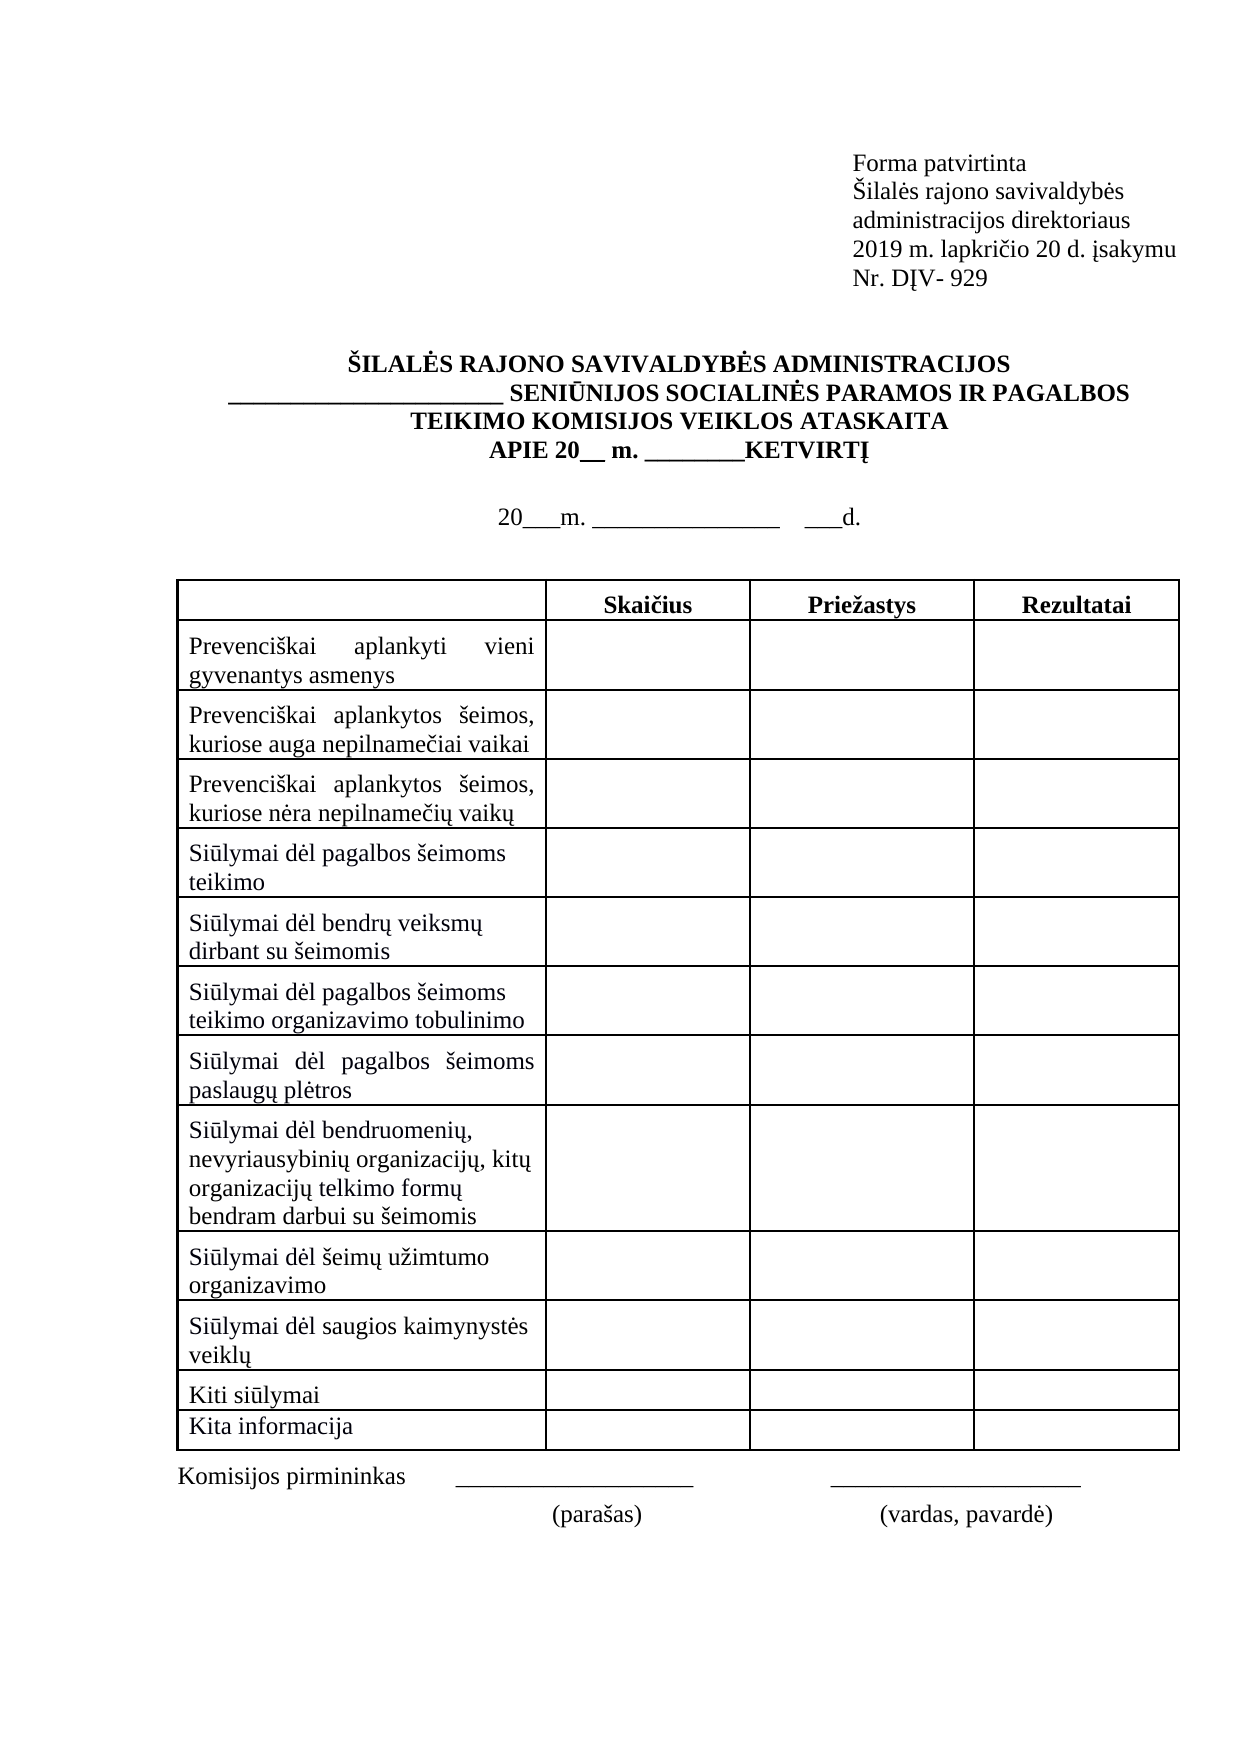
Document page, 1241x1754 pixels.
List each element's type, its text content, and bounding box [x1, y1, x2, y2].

table_cell [751, 1232, 973, 1299]
table_cell Prevenciškai aplankytos šeimos, kuriose nėra nepilnamečių vaikų [179, 760, 545, 827]
table_cell Siūlymai dėl šeimų užimtumo organizavimo [179, 1232, 545, 1299]
text Forma patvirtinta [852, 148, 1181, 176]
table_cell [975, 1371, 1178, 1409]
table_header [179, 581, 545, 619]
table_cell [547, 621, 749, 688]
table_cell [547, 898, 749, 965]
table_cell [751, 829, 973, 896]
text Šilalės rajono savivaldybės [852, 176, 1181, 205]
table_cell [751, 691, 973, 758]
table_cell [751, 967, 973, 1034]
table_cell [547, 760, 749, 827]
table_cell [975, 829, 1178, 896]
table_cell [975, 898, 1178, 965]
table_cell [751, 1301, 973, 1368]
table_cell [975, 1036, 1178, 1103]
table_cell [751, 1106, 973, 1230]
table_cell [547, 1411, 749, 1449]
table_cell [751, 1371, 973, 1409]
text APIE 20__ m. ________KETVIRTĮ [177, 435, 1181, 464]
table_cell [975, 1301, 1178, 1368]
table_header Priežastys [751, 581, 973, 619]
text 2019 m. lapkričio 20 d. įsakymu [852, 234, 1181, 263]
table_cell [975, 1232, 1178, 1299]
text 20___m. _______________ ___d. [177, 502, 1181, 531]
table_cell [547, 691, 749, 758]
table_cell [751, 898, 973, 965]
table_cell Siūlymai dėl pagalbos šeimoms paslaugų plėtros [179, 1036, 545, 1103]
table_cell [751, 1411, 973, 1449]
text Komisijos pirmininkas ___________________ ____________________ [177, 1461, 1181, 1490]
table_cell [975, 691, 1178, 758]
table_cell [547, 1371, 749, 1409]
table_cell [975, 1106, 1178, 1230]
table_cell Siūlymai dėl bendrų veiksmų dirbant su šeimomis [179, 898, 545, 965]
table_cell Siūlymai dėl pagalbos šeimoms teikimo [179, 829, 545, 896]
table_cell [751, 760, 973, 827]
table_header Rezultatai [975, 581, 1178, 619]
text ______________________ SENIŪNIJOS SOCIALINĖS PARAMOS IR PAGALBOS TEIKIMO KOMISIJOS VEIKLOS ATASKAITA [177, 378, 1181, 435]
table_cell [547, 1301, 749, 1368]
table_cell [751, 621, 973, 688]
table_cell Prevenciškai aplankyti vieni gyvenantys asmenys [179, 621, 545, 688]
text Nr. DĮV- 929 [852, 263, 1181, 291]
table_cell Siūlymai dėl pagalbos šeimoms teikimo organizavimo tobulinimo [179, 967, 545, 1034]
table_cell [547, 1036, 749, 1103]
table_cell Kita informacija [179, 1411, 545, 1449]
table_cell [975, 967, 1178, 1034]
table_cell [547, 1232, 749, 1299]
text administracijos direktoriaus [852, 205, 1181, 234]
table_cell [751, 1036, 973, 1103]
table_cell [547, 829, 749, 896]
table_cell Siūlymai dėl saugios kaimynystės veiklų [179, 1301, 545, 1368]
table_header Skaičius [547, 581, 749, 619]
table_cell Kiti siūlymai [179, 1371, 545, 1409]
table_cell [975, 621, 1178, 688]
text (parašas) (vardas, pavardė) [177, 1499, 1181, 1528]
text ŠILALĖS RAJONO SAVIVALDYBĖS ADMINISTRACIJOS [177, 349, 1181, 378]
table_cell [547, 967, 749, 1034]
table_cell Siūlymai dėl bendruomenių, nevyriausybinių organizacijų, kitų organizacijų telkimo formų bendram darbui su šeimomis [179, 1106, 545, 1230]
table_cell [975, 760, 1178, 827]
table_cell [975, 1411, 1178, 1449]
table_cell [547, 1106, 749, 1230]
table_cell Prevenciškai aplankytos šeimos, kuriose auga nepilnamečiai vaikai [179, 691, 545, 758]
